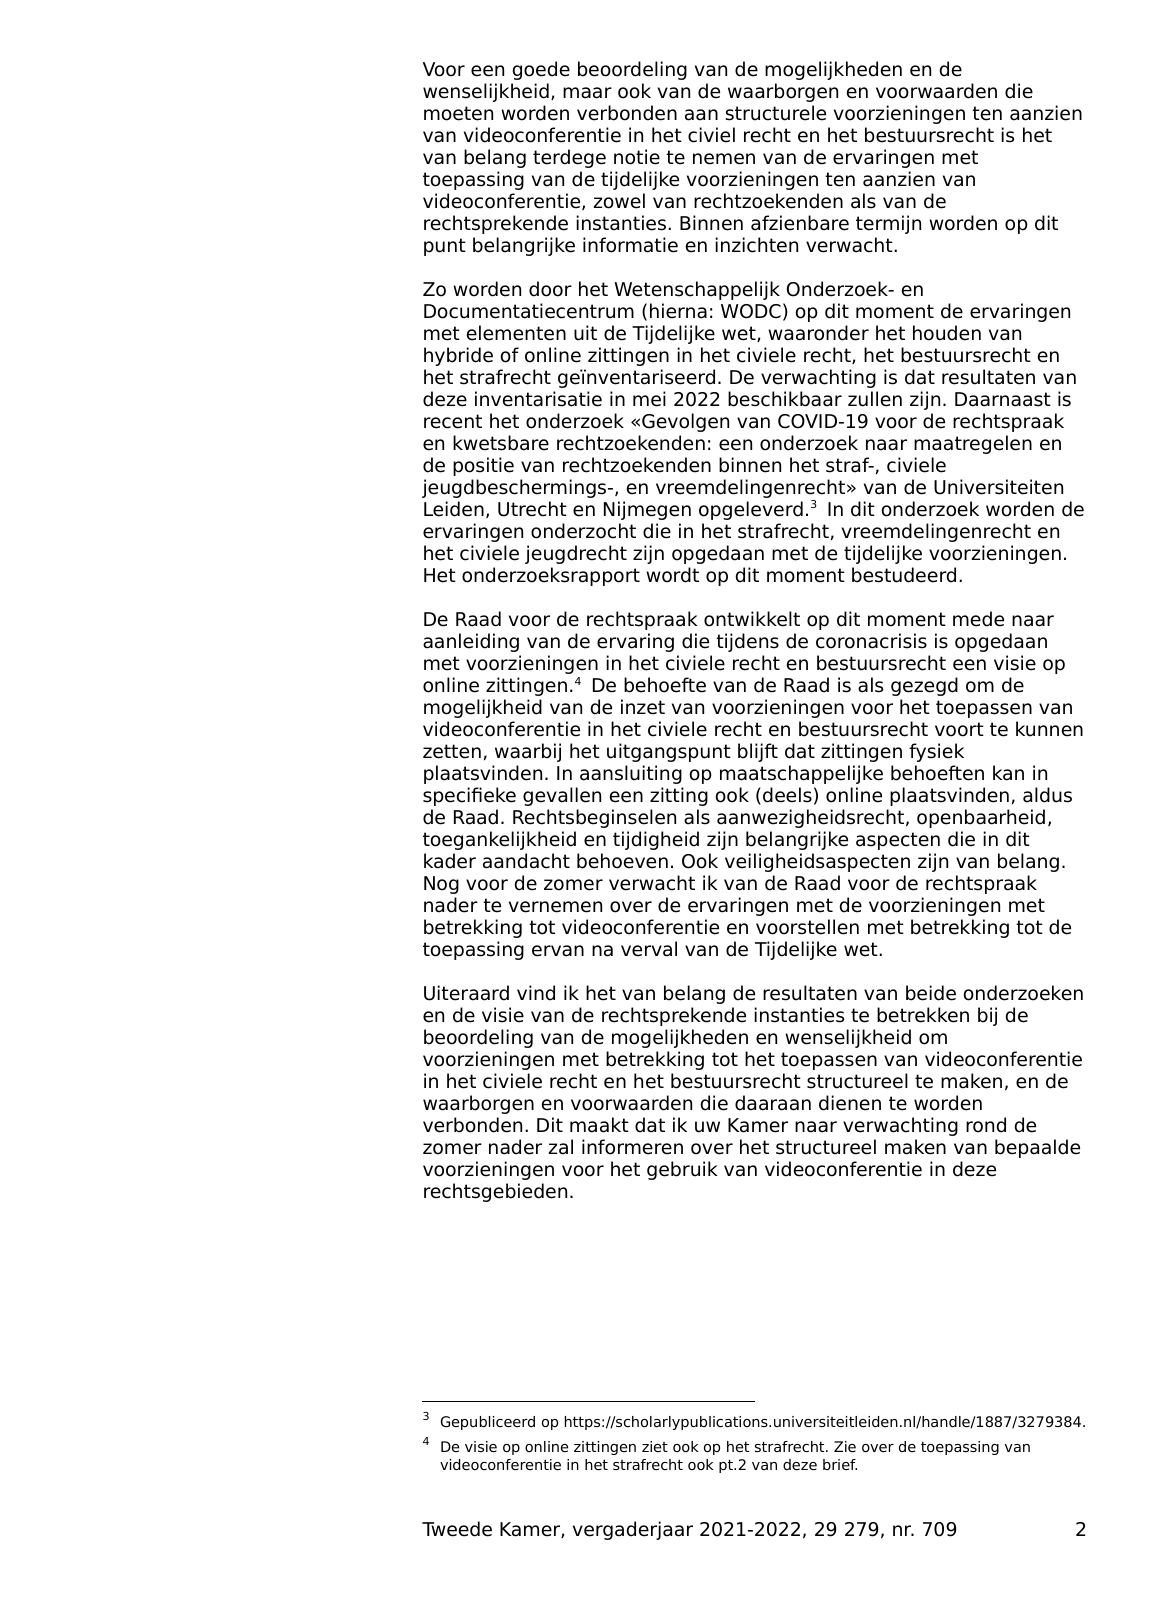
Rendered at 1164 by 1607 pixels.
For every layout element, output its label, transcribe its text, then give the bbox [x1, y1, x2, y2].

text Gepubliceerd op https://scholarlypublications.universiteitleiden.nl/handle/1887/3279384. [422, 1410, 1087, 1432]
text De Raad voor de rechtspraak ontwikkelt op dit moment mede naar aanleiding van de ervaring die tijdens de coronacrisis is opgedaan met voorzieningen in het civiele recht en bestuursrecht een visie op online zittingen. De behoefte van de Raad is als gezegd om de mogelijkheid van de inzet van voorzieningen voor het toepassen van videoconferentie in het civiele recht en bestuursrecht voort te kunnen zetten, waarbij het uitgangspunt blijft dat zittingen fysiek plaatsvinden. In aansluiting op maatschappelijke behoeften kan in specifieke gevallen een zitting ook (deels) online plaatsvinden, aldus de Raad. Rechtsbeginselen als aanwezigheidsrecht, openbaarheid, toegankelijkheid en tijdigheid zijn belangrijke aspecten die in dit kader aandacht behoeven. Ook veiligheidsaspecten zijn van belang. Nog voor de zomer verwacht ik van de Raad voor de rechtspraak nader te vernemen over de ervaringen met de voorzieningen met betrekking tot videoconferentie en voorstellen met betrekking tot de toepassing ervan na verval van de Tijdelijke wet. [422, 609, 1087, 961]
text De visie op online zittingen ziet ook op het strafrecht. Zie over de toepassing van videoconferentie in het strafrecht ook pt.2 van deze brief. [422, 1435, 1087, 1474]
text Zo worden door het Wetenschappelijk Onderzoek- en Documentatiecentrum (hierna: WODC) op dit moment de ervaringen met elementen uit de Tijdelijke wet, waaronder het houden van hybride of online zittingen in het civiele recht, het bestuursrecht en het strafrecht geïnventariseerd. De verwachting is dat resultaten van deze inventarisatie in mei 2022 beschikbaar zullen zijn. Daarnaast is recent het onderzoek «Gevolgen van COVID-19 voor de rechtspraak en kwetsbare rechtzoekenden: een onderzoek naar maatregelen en de positie van rechtzoekenden binnen het straf-, civiele jeugdbeschermings-, en vreemdelingenrecht» van de Universiteiten Leiden, Utrecht en Nijmegen opgeleverd. In dit onderzoek worden de ervaringen onderzocht die in het strafrecht, vreemdelingenrecht en het civiele jeugdrecht zijn opgedaan met de tijdelijke voorzieningen. Het onderzoeksrapport wordt op dit moment bestudeerd. [422, 279, 1087, 587]
text Voor een goede beoordeling van de mogelijkheden en de wenselijkheid, maar ook van de waarborgen en voorwaarden die moeten worden verbonden aan structurele voorzieningen ten aanzien van videoconferentie in het civiel recht en het bestuursrecht is het van belang terdege notie te nemen van de ervaringen met toepassing van de tijdelijke voorzieningen ten aanzien van videoconferentie, zowel van rechtzoekenden als van de rechtsprekende instanties. Binnen afzienbare termijn worden op dit punt belangrijke informatie en inzichten verwacht. [422, 59, 1087, 257]
text Uiteraard vind ik het van belang de resultaten van beide onderzoeken en de visie van de rechtsprekende instanties te betrekken bij de beoordeling van de mogelijkheden en wenselijkheid om voorzieningen met betrekking tot het toepassen van videoconferentie in het civiele recht en het bestuursrecht structureel te maken, en de waarborgen en voorwaarden die daaraan dienen te worden verbonden. Dit maakt dat ik uw Kamer naar verwachting rond de zomer nader zal informeren over het structureel maken van bepaalde voorzieningen voor het gebruik van videoconferentie in deze rechtsgebieden. [422, 983, 1087, 1203]
